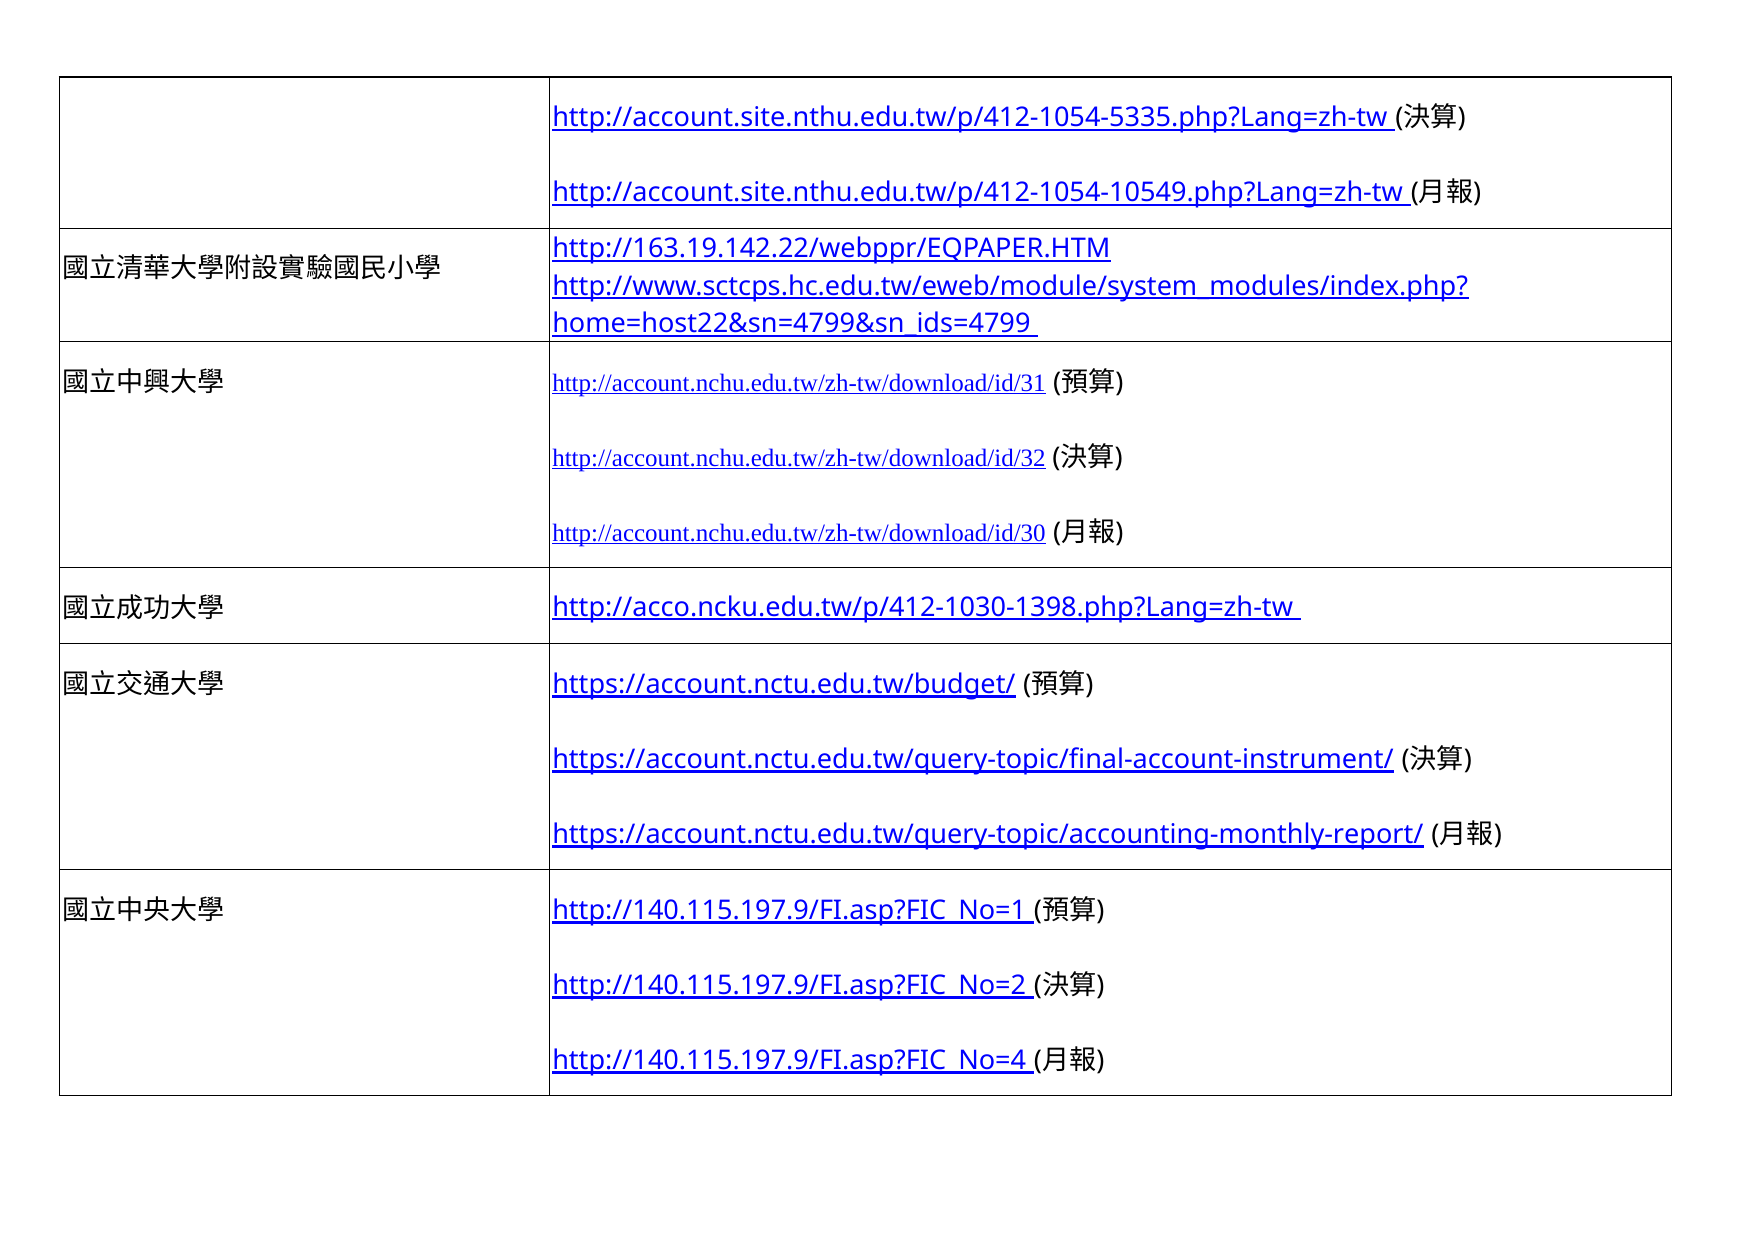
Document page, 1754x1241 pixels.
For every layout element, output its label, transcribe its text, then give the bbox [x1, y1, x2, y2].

table_cell http://account.nchu.edu.tw/zh-tw/download/id/31 (預算) http://account.nchu.edu.tw/zh-tw/download/id/32 (決算) http://account.nchu.edu.tw/zh-tw/download/id/30 (月報) [550, 342, 1671, 567]
table_cell 國立清華大學附設實驗國民小學 [60, 229, 549, 341]
table_cell 國立中興大學 [60, 342, 549, 567]
table_cell http://acco.ncku.edu.tw/p/412-1030-1398.php?Lang=zh-tw [550, 568, 1671, 643]
table_cell http://163.19.142.22/webppr/EQPAPER.HTM http://www.sctcps.hc.edu.tw/eweb/module/system_modules/index.php?home=host22&sn=4799&sn_ids=4799 [550, 229, 1671, 341]
table_cell http://140.115.197.9/FI.asp?FIC_No=1 (預算) http://140.115.197.9/FI.asp?FIC_No=2 (決算) http://140.115.197.9/FI.asp?FIC_No=4 (月報) [550, 870, 1671, 1095]
table_cell http://account.site.nthu.edu.tw/p/412-1054-5335.php?Lang=zh-tw (決算) http://account.site.nthu.edu.tw/p/412-1054-10549.php?Lang=zh-tw (月報) [550, 78, 1671, 227]
table_cell 國立交通大學 [60, 644, 549, 869]
table_cell 國立成功大學 [60, 568, 549, 643]
table_cell https://account.nctu.edu.tw/budget/ (預算) https://account.nctu.edu.tw/query-topic/final-account-instrument/ (決算) https://account.nctu.edu.tw/query-topic/accounting-monthly-report/ (月報) [550, 644, 1671, 869]
table_cell [60, 78, 549, 227]
table_cell 國立中央大學 [60, 870, 549, 1095]
